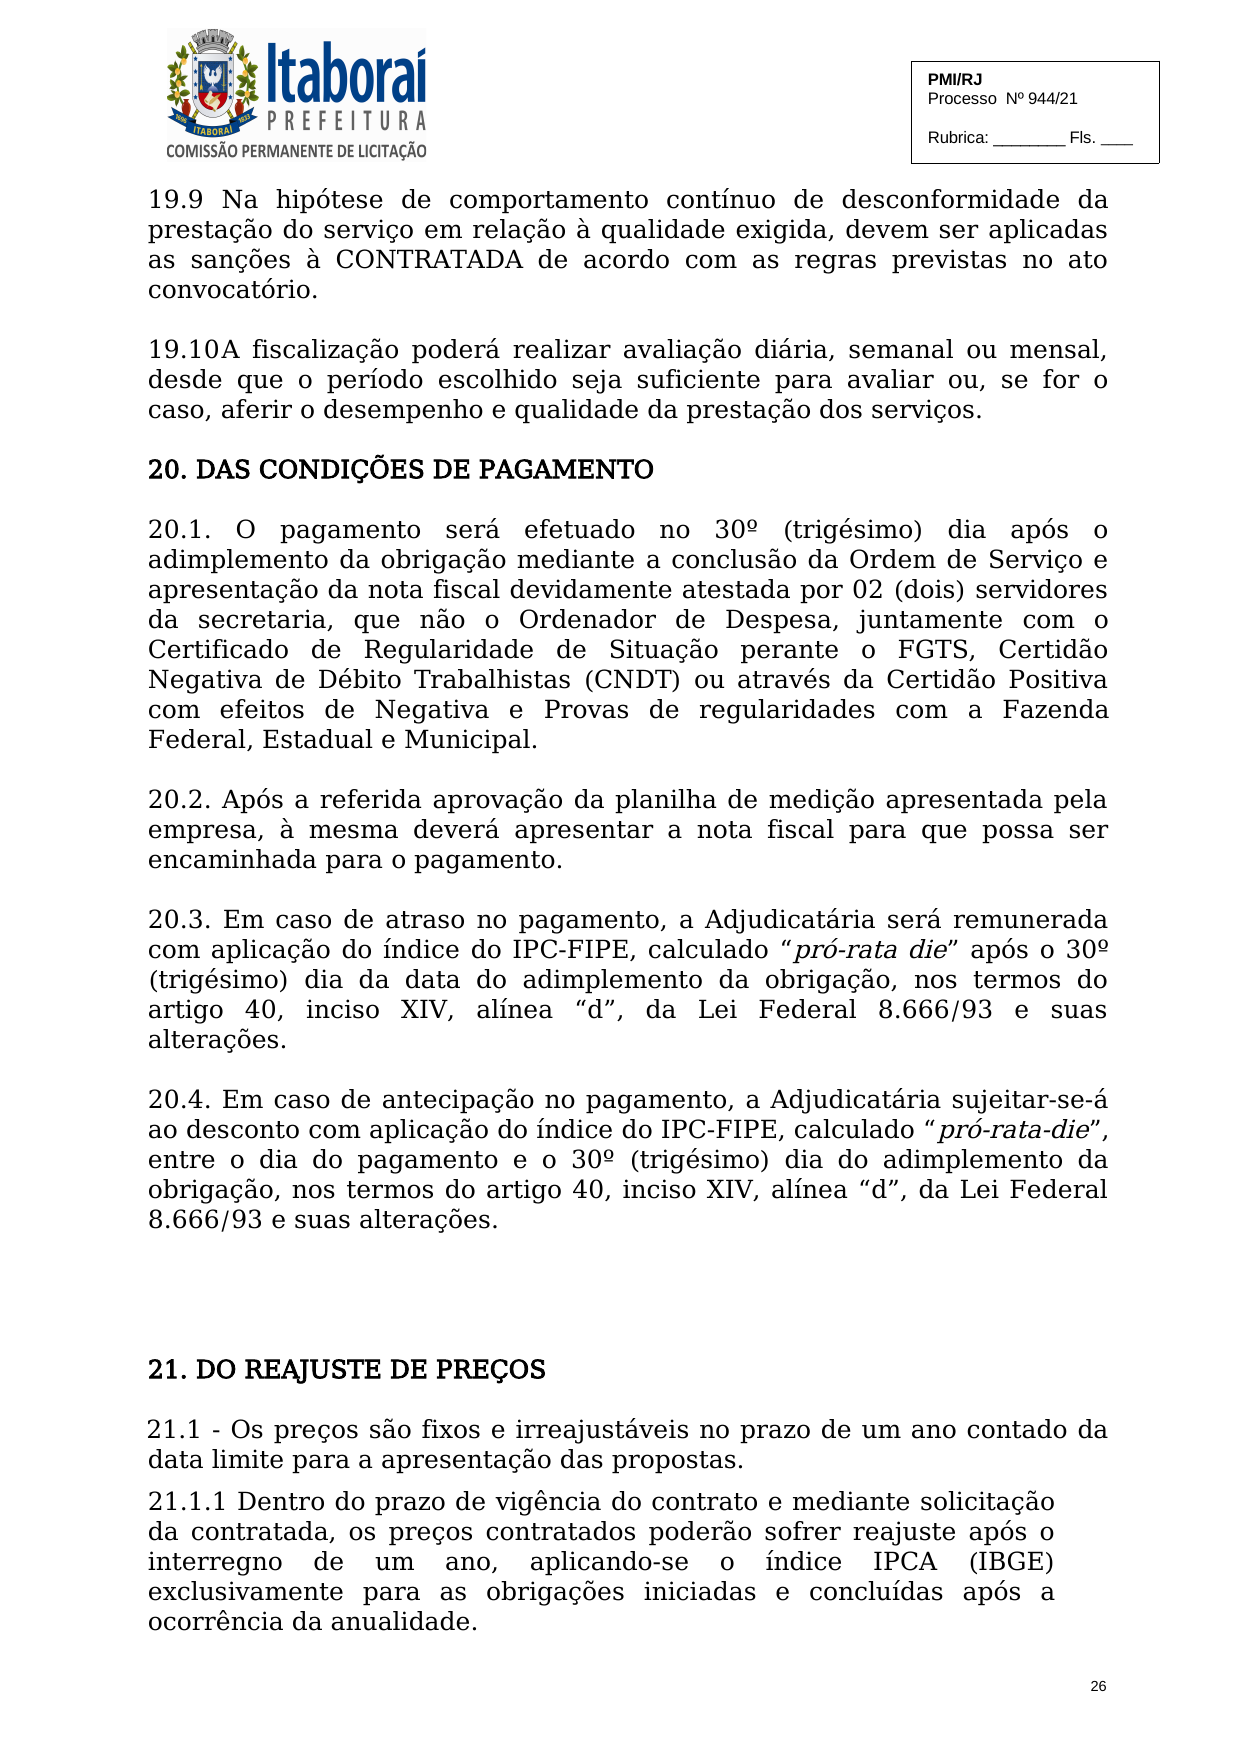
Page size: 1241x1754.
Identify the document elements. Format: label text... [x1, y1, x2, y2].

text 21.1 - Os preços são fixos e irreajustáveis no prazo de um ano contado da data limite para a apresentação das propostas. [146, 1413, 1109, 1473]
text 19.9 Na hipótese de comportamento contínuo de desconformidade da prestação do serviço em relação à qualidade exigida, devem ser aplicadas as sanções à CONTRATADA de acordo com as regras previstas no ato convocatório. [148, 183, 1109, 303]
text 19.10 A fiscalização poderá realizar avaliação diária, semanal ou mensal, desde que o período escolhido seja suficiente para avaliar ou, se for o caso, aferir o desempenho e qualidade da prestação dos serviços. [148, 333, 1109, 423]
text 20.2. Após a referida aprovação da planilha de medição apresentada pela empresa, à mesma deverá apresentar a nota fiscal para que possa ser encaminhada para o pagamento. [148, 783, 1109, 873]
list 21.1.1 Dentro do prazo de vigência do contrato e mediante solicitação da contratada, os preços contratados poderão sofrer reajuste após o interregno de um ano, aplicando-se o índice IPCA (IBGE) exclusivamente para as obrigações iniciadas e concluídas após a ocorrência da anualidade. [148, 1486, 1056, 1636]
text 20. DAS CONDIÇÕES DE PAGAMENTO [148, 453, 1109, 483]
text 20.3. Em caso de atraso no pagamento, a Adjudicatária será remunerada com aplicação do índice do IPC-FIPE, calculado “pró-rata die” após o 30º (trigésimo) dia da data do adimplemento da obrigação, nos termos do artigo 40, inciso XIV, alínea “d”, da Lei Federal 8.666/93 e suas alterações. [148, 903, 1109, 1053]
text 21. DO REAJUSTE DE PREÇOS [148, 1353, 1109, 1383]
text 20.4. Em caso de antecipação no pagamento, a Adjudicatária sujeitar-se-á ao desconto com aplicação do índice do IPC-FIPE, calculado “pró-rata-die”, entre o dia do pagamento e o 30º (trigésimo) dia do adimplemento da obrigação, nos termos do artigo 40, inciso XIV, alínea “d”, da Lei Federal 8.666/93 e suas alterações. [148, 1083, 1109, 1233]
text 20.1. O pagamento será efetuado no 30º (trigésimo) dia após o adimplemento da obrigação mediante a conclusão da Ordem de Serviço e apresentação da nota fiscal devidamente atestada por 02 (dois) servidores da secretaria, que não o Ordenador de Despesa, juntamente com o Certificado de Regularidade de Situação perante o FGTS, Certidão Negativa de Débito Trabalhistas (CNDT) ou através da Certidão Positiva com efeitos de Negativa e Provas de regularidades com a Fazenda Federal, Estadual e Municipal. [148, 513, 1109, 753]
